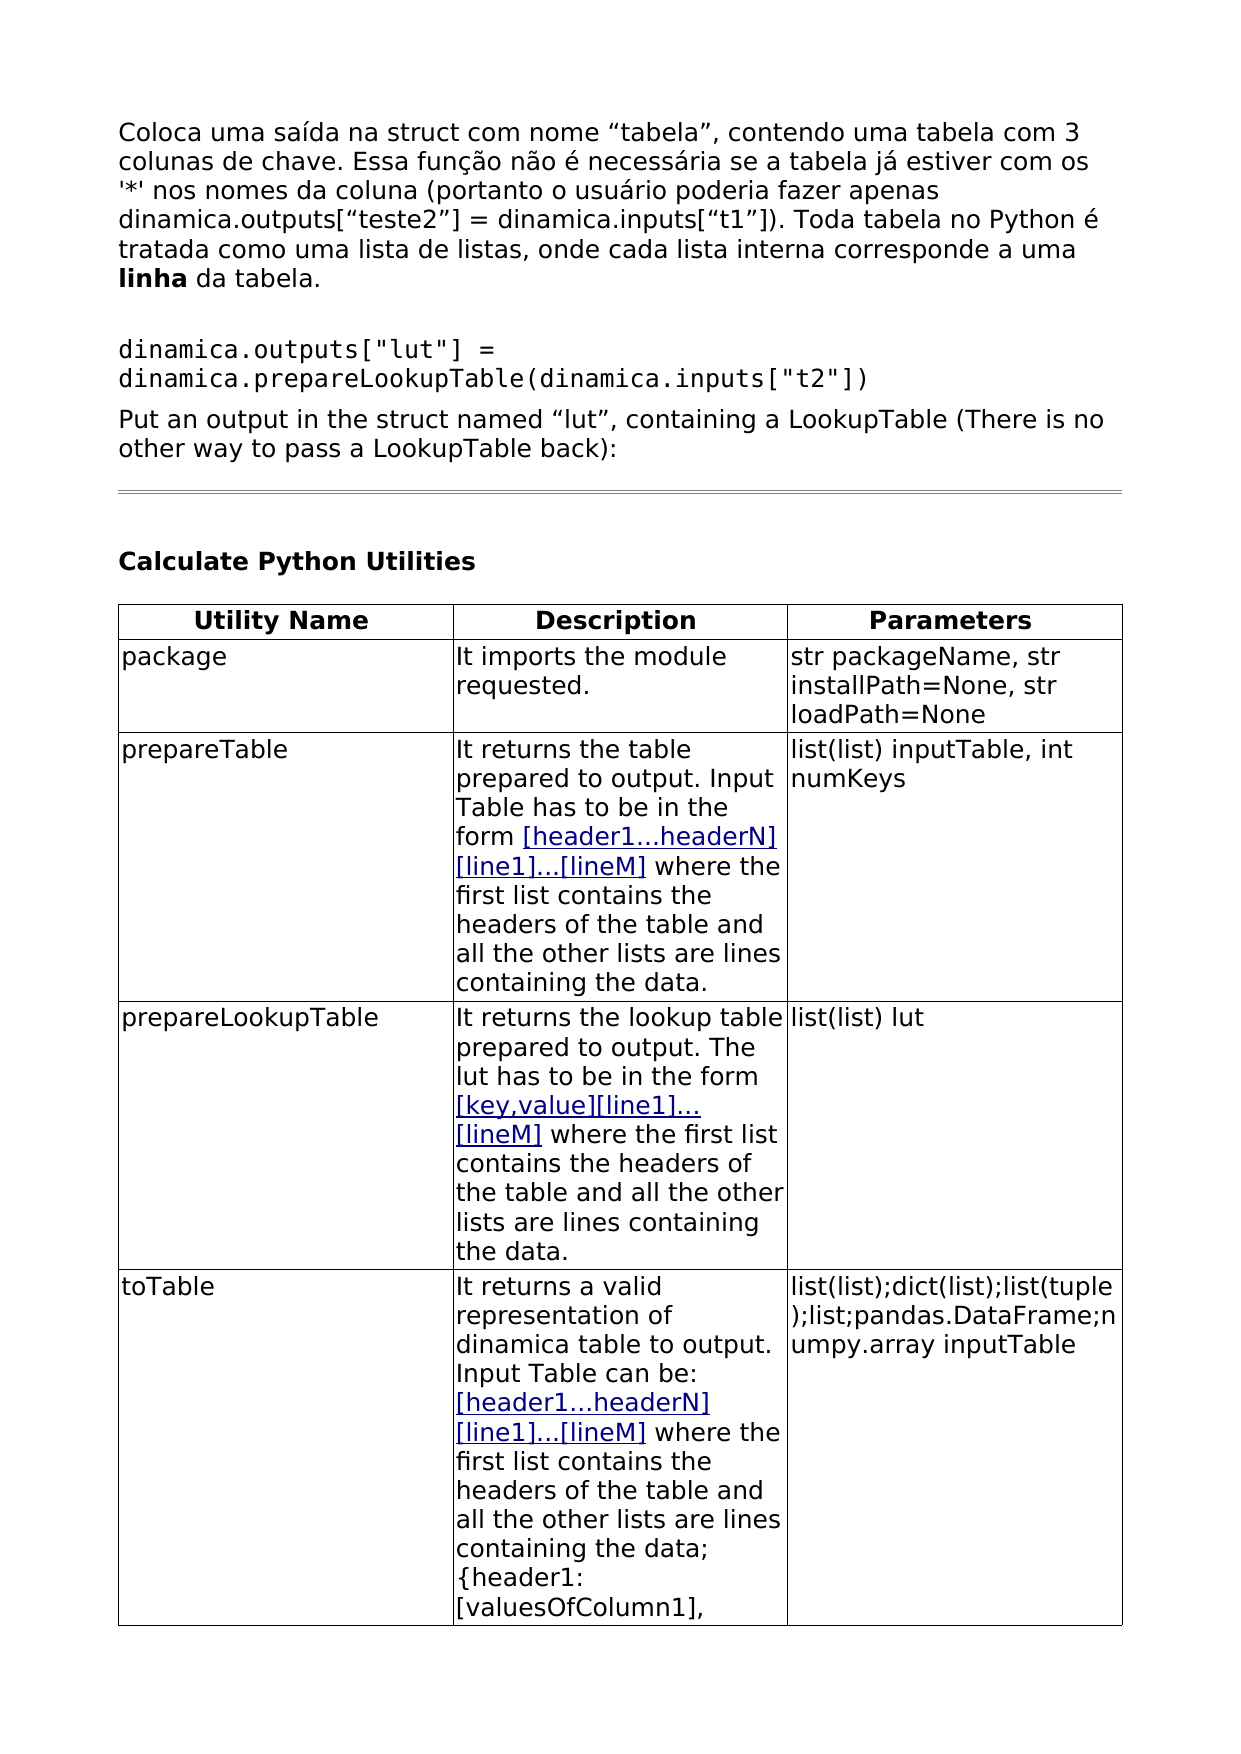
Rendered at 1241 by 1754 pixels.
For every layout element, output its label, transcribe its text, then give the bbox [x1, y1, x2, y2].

text Put an output in the struct named “lut”, containing a LookupTable (There is no other way to pass a LookupTable back): [118, 405, 1122, 463]
table_header Description [454, 605, 787, 639]
table_cell prepareLookupTable [119, 1002, 453, 1269]
table_cell prepareTable [119, 733, 453, 1001]
table_cell list(list);dict(list);list(tuple);list;pandas.DataFrame;numpy.array inputTable [788, 1270, 1122, 1625]
subtitle Calculate Python Utilities [118, 547, 1122, 576]
table_header Utility Name [119, 605, 453, 639]
table_cell package [119, 640, 453, 732]
table_cell list(list) inputTable, int numKeys [788, 733, 1122, 1001]
table_cell It returns a valid representation of dinamica table to output. Input Table can be: [header1...headerN][line1]...[lineM] where the first list contains the headers of the table and all the other lists are lines containing the data; {header1: [valuesOfColumn1], [454, 1270, 787, 1625]
table_cell list(list) lut [788, 1002, 1122, 1269]
table_cell It imports the module requested. [454, 640, 787, 732]
table_cell str packageName, str installPath=None, str loadPath=None [788, 640, 1122, 732]
table_cell toTable [119, 1270, 453, 1625]
table_cell It returns the lookup table prepared to output. The lut has to be in the form [key,value][line1]...[lineM] where the first list contains the headers of the table and all the other lists are lines containing the data. [454, 1002, 787, 1269]
table_cell It returns the table prepared to output. Input Table has to be in the form [header1...headerN][line1]...[lineM] where the first list contains the headers of the table and all the other lists are lines containing the data. [454, 733, 787, 1001]
text dinamica.outputs["lut"] = dinamica.prepareLookupTable(dinamica.inputs["t2"]) [118, 335, 1122, 393]
table_header Parameters [788, 605, 1122, 639]
text Coloca uma saída na struct com nome “tabela”, contendo uma tabela com 3 colunas de chave. Essa função não é necessária se a tabela já estiver com os '*' nos nomes da coluna (portanto o usuário poderia fazer apenas dinamica.outputs[“teste2”] = dinamica.inputs[“t1”]). Toda tabela no Python é tratada como uma lista de listas, onde cada lista interna corresponde a uma linha da tabela. [118, 118, 1122, 322]
